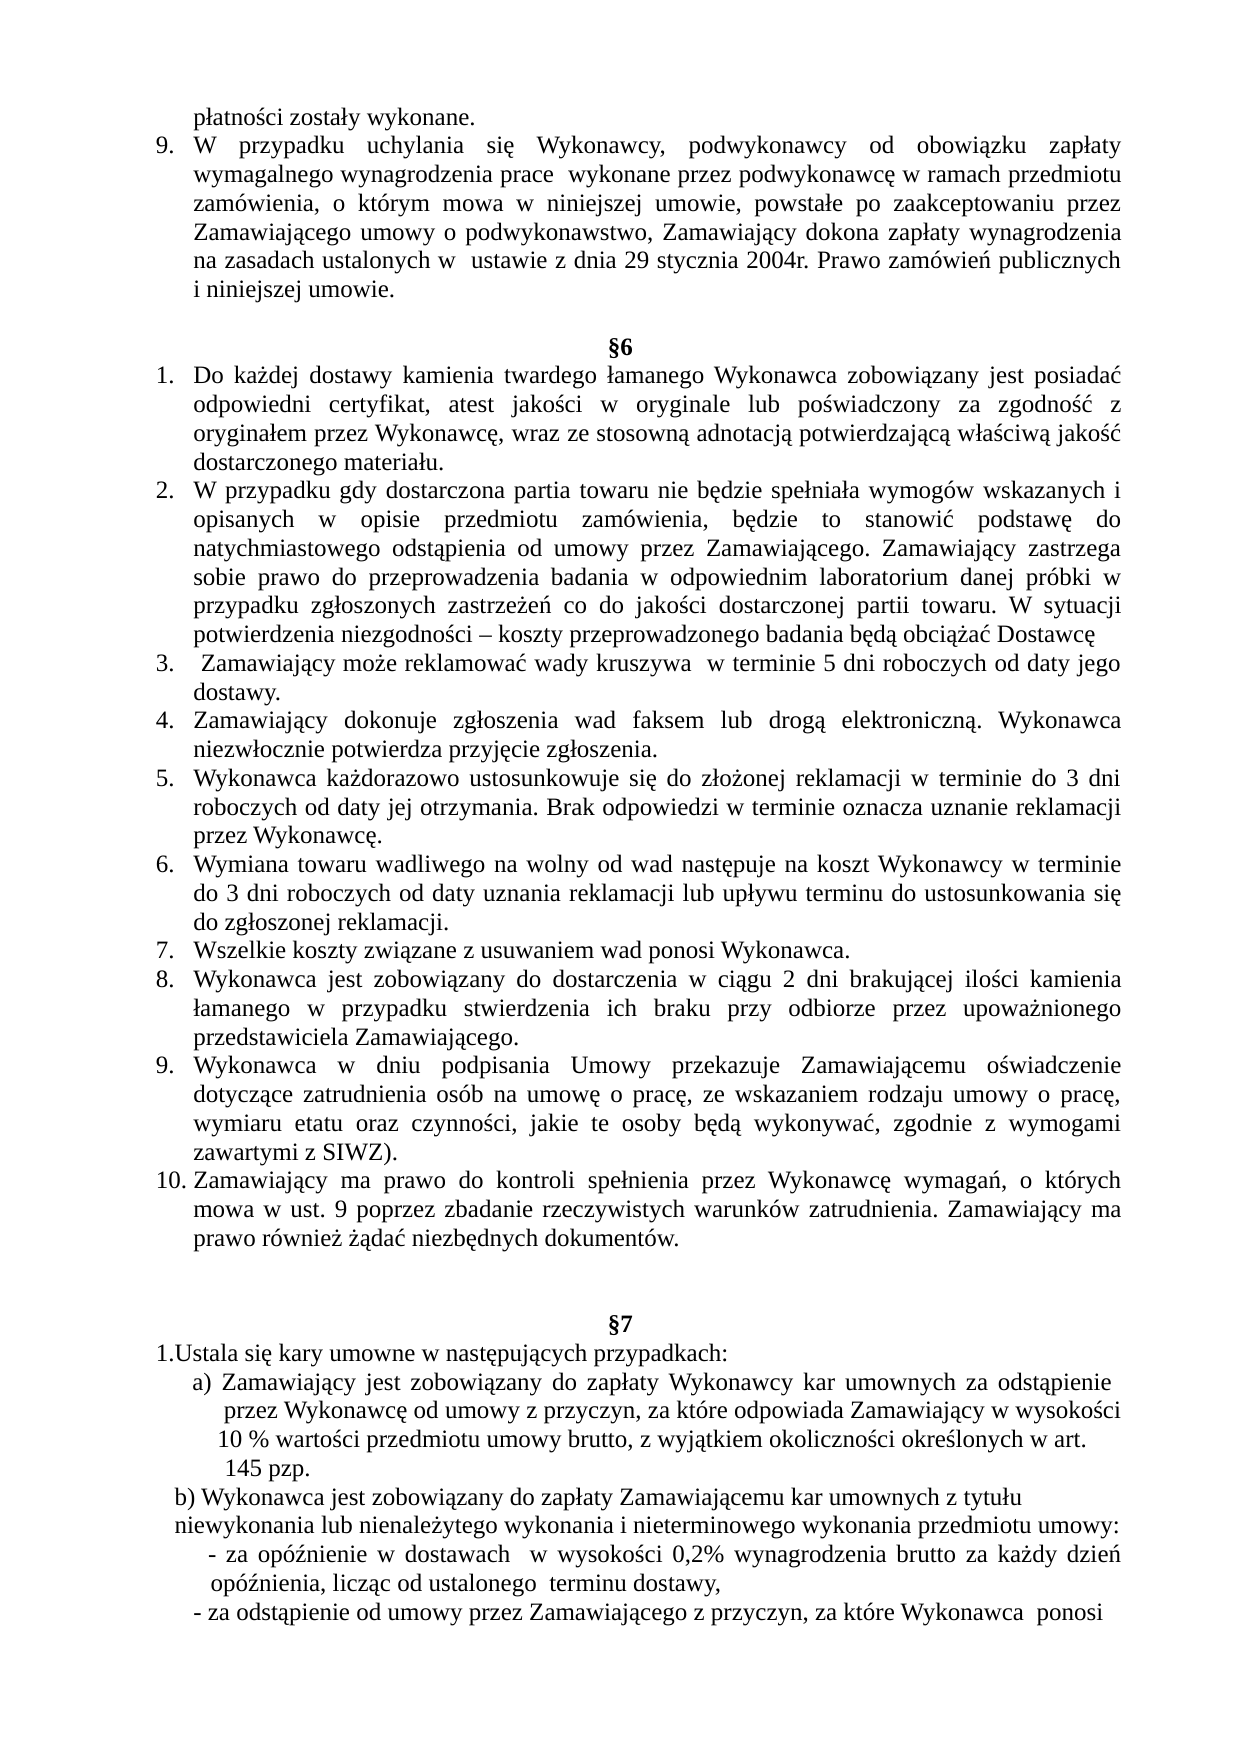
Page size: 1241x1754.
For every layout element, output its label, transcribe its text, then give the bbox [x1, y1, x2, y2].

list płatności zostały wykonane. [156, 102, 1122, 130]
list Wykonawca każdorazowo ustosunkowuje się do złożonej reklamacji w terminie do 3 dni roboczych od daty jej otrzymania. Brak odpowiedzi w terminie oznacza uznanie reklamacji przez Wykonawcę. [156, 763, 1122, 849]
list Do każdej dostawy kamienia twardego łamanego Wykonawca zobowiązany jest posiadać odpowiedni certyfikat, atest jakości w oryginale lub poświadczony za zgodność z oryginałem przez Wykonawcę, wraz ze stosowną adnotacją potwierdzającą właściwą jakość dostarczonego materiału. [156, 360, 1122, 475]
list Wykonawca w dniu podpisania Umowy przekazuje Zamawiającemu oświadczenie dotyczące zatrudnienia osób na umowę o pracę, ze wskazaniem rodzaju umowy o pracę, wymiaru etatu oraz czynności, jakie te osoby będą wykonywać, zgodnie z wymogami zawartymi z SIWZ). [156, 1050, 1122, 1165]
list Zamawiający ma prawo do kontroli spełnienia przez Wykonawcę wymagań, o których mowa w ust. 9 poprzez zbadanie rzeczywistych warunków zatrudnienia. Zamawiający ma prawo również żądać niezbędnych dokumentów. [156, 1165, 1122, 1252]
list - za odstąpienie od umowy przez Zamawiającego z przyczyn, za które Wykonawca ponosi [118, 1597, 1122, 1625]
list Wymiana towaru wadliwego na wolny od wad następuje na koszt Wykonawcy w terminie do 3 dni roboczych od daty uznania reklamacji lub upływu terminu do ustosunkowania się do zgłoszonej reklamacji. [156, 849, 1122, 935]
list W przypadku uchylania się Wykonawcy, podwykonawcy od obowiązku zapłaty wymagalnego wynagrodzenia prace wykonane przez podwykonawcę w ramach przedmiotu zamówienia, o którym mowa w niniejszej umowie, powstałe po zaakceptowaniu przez Zamawiającego umowy o podwykonawstwo, Zamawiający dokona zapłaty wynagrodzenia na zasadach ustalonych w ustawie z dnia 29 stycznia 2004r. Prawo zamówień publicznych i niniejszej umowie. [156, 130, 1122, 303]
list W przypadku gdy dostarczona partia towaru nie będzie spełniała wymogów wskazanych i opisanych w opisie przedmiotu zamówienia, będzie to stanowić podstawę do natychmiastowego odstąpienia od umowy przez Zamawiającego. Zamawiający zastrzega sobie prawo do przeprowadzenia badania w odpowiednim laboratorium danej próbki w przypadku zgłoszonych zastrzeżeń co do jakości dostarczonej partii towaru. W sytuacji potwierdzenia niezgodności – koszty przeprowadzonego badania będą obciążać Dostawcę [156, 475, 1122, 648]
text a) Zamawiający jest zobowiązany do zapłaty Wykonawcy kar umownych za odstąpienie przez Wykonawcę od umowy z przyczyn, za które odpowiada Zamawiający w wysokości 10 % wartości przedmiotu umowy brutto, z wyjątkiem okoliczności określonych w art. [118, 1367, 1122, 1453]
text 145 pzp. [118, 1453, 1122, 1482]
text §7 [118, 1309, 1122, 1338]
text 1.Ustala się kary umowne w następujących przypadkach: [118, 1338, 1122, 1367]
list §6 [118, 332, 1122, 360]
text b) Wykonawca jest zobowiązany do zapłaty Zamawiającemu kar umownych z tytułu [118, 1482, 1122, 1510]
text - za opóźnienie w dostawach w wysokości 0,2% wynagrodzenia brutto za każdy dzień opóźnienia, licząc od ustalonego terminu dostawy, [188, 1539, 1122, 1597]
text niewykonania lub nienależytego wykonania i nieterminowego wykonania przedmiotu umowy: [118, 1510, 1122, 1539]
list Wszelkie koszty związane z usuwaniem wad ponosi Wykonawca. [156, 935, 1122, 964]
list Zamawiający dokonuje zgłoszenia wad faksem lub drogą elektroniczną. Wykonawca niezwłocznie potwierdza przyjęcie zgłoszenia. [156, 705, 1122, 763]
list Zamawiający może reklamować wady kruszywa w terminie 5 dni roboczych od daty jego dostawy. [156, 648, 1122, 705]
list Wykonawca jest zobowiązany do dostarczenia w ciągu 2 dni brakującej ilości kamienia łamanego w przypadku stwierdzenia ich braku przy odbiorze przez upoważnionego przedstawiciela Zamawiającego. [156, 964, 1122, 1050]
